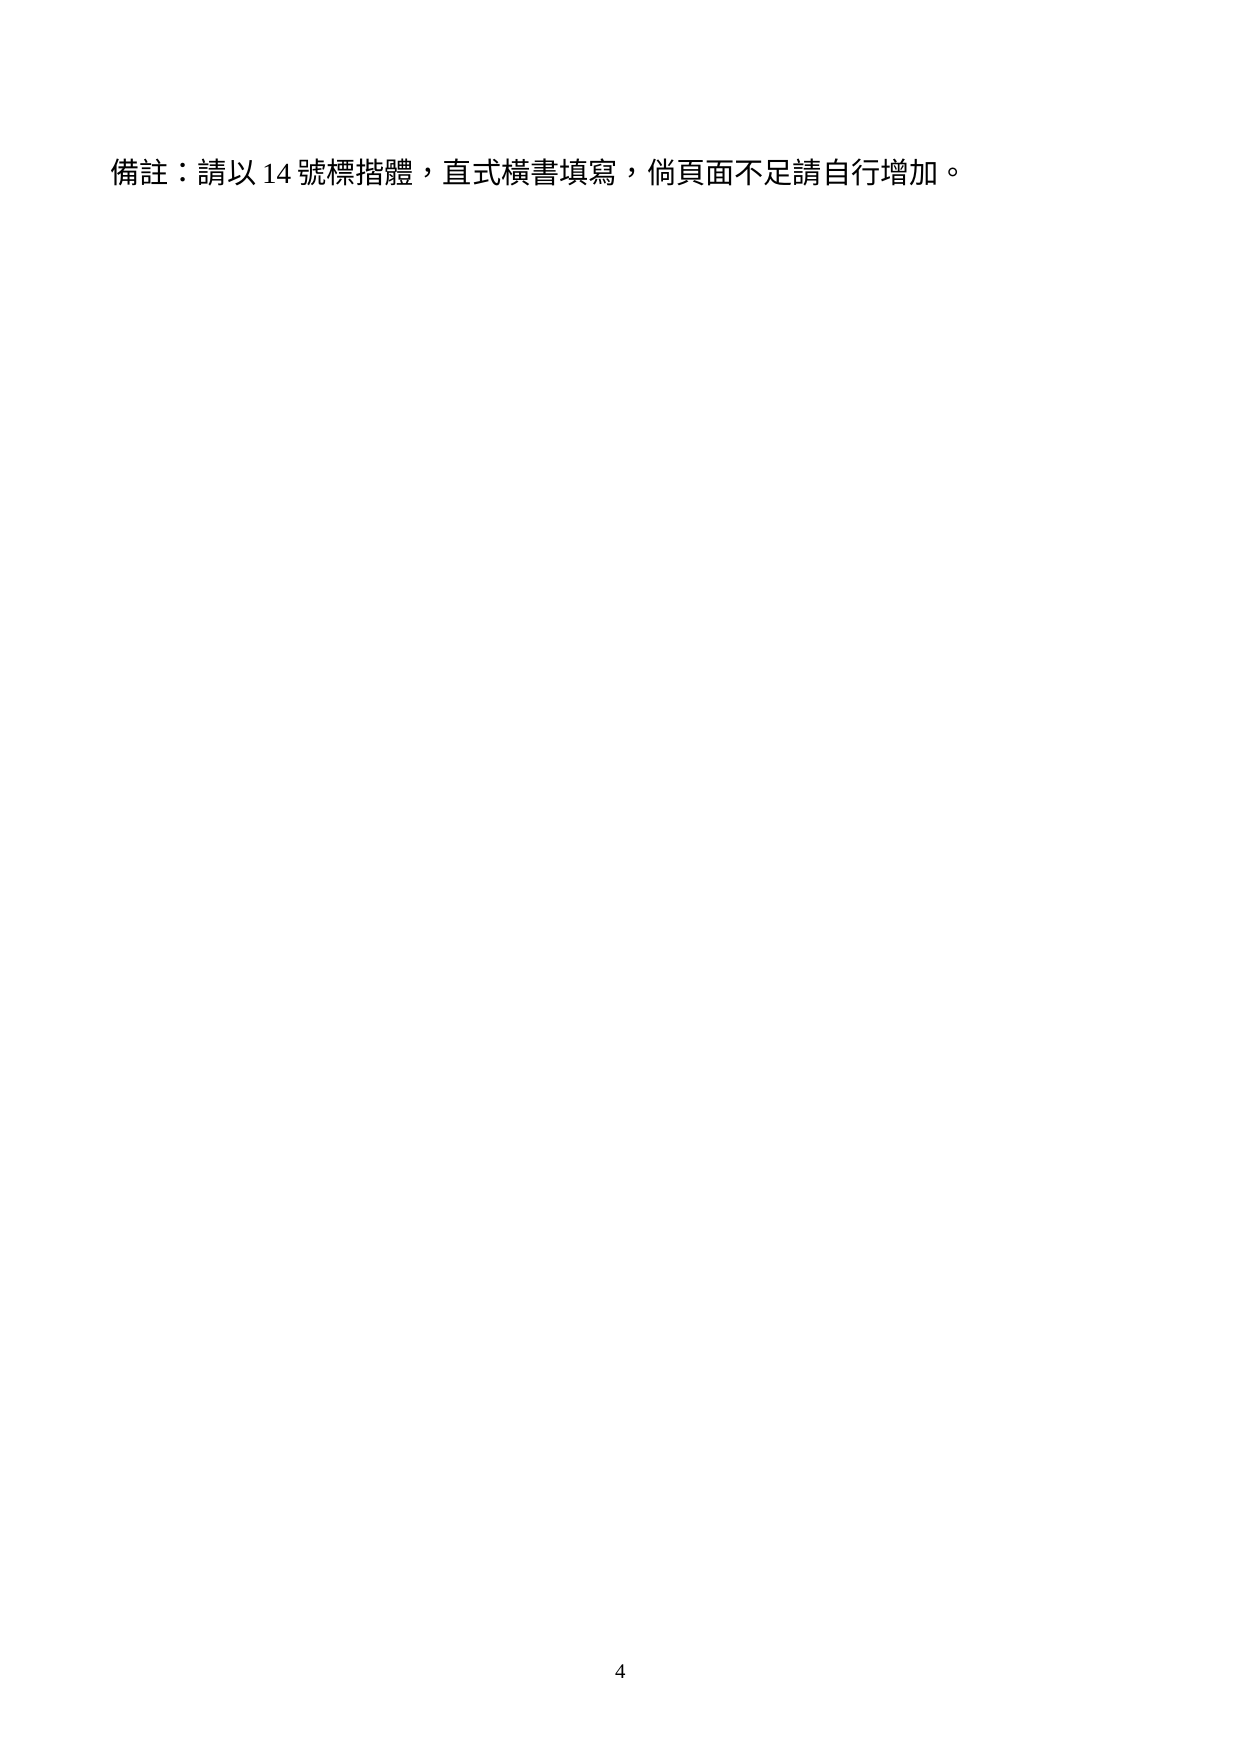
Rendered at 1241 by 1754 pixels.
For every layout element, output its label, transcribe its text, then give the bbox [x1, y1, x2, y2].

text 備註：請以14號標揩體，直式橫書填寫，倘頁面不足請自行增加。 [110, 127, 1122, 202]
